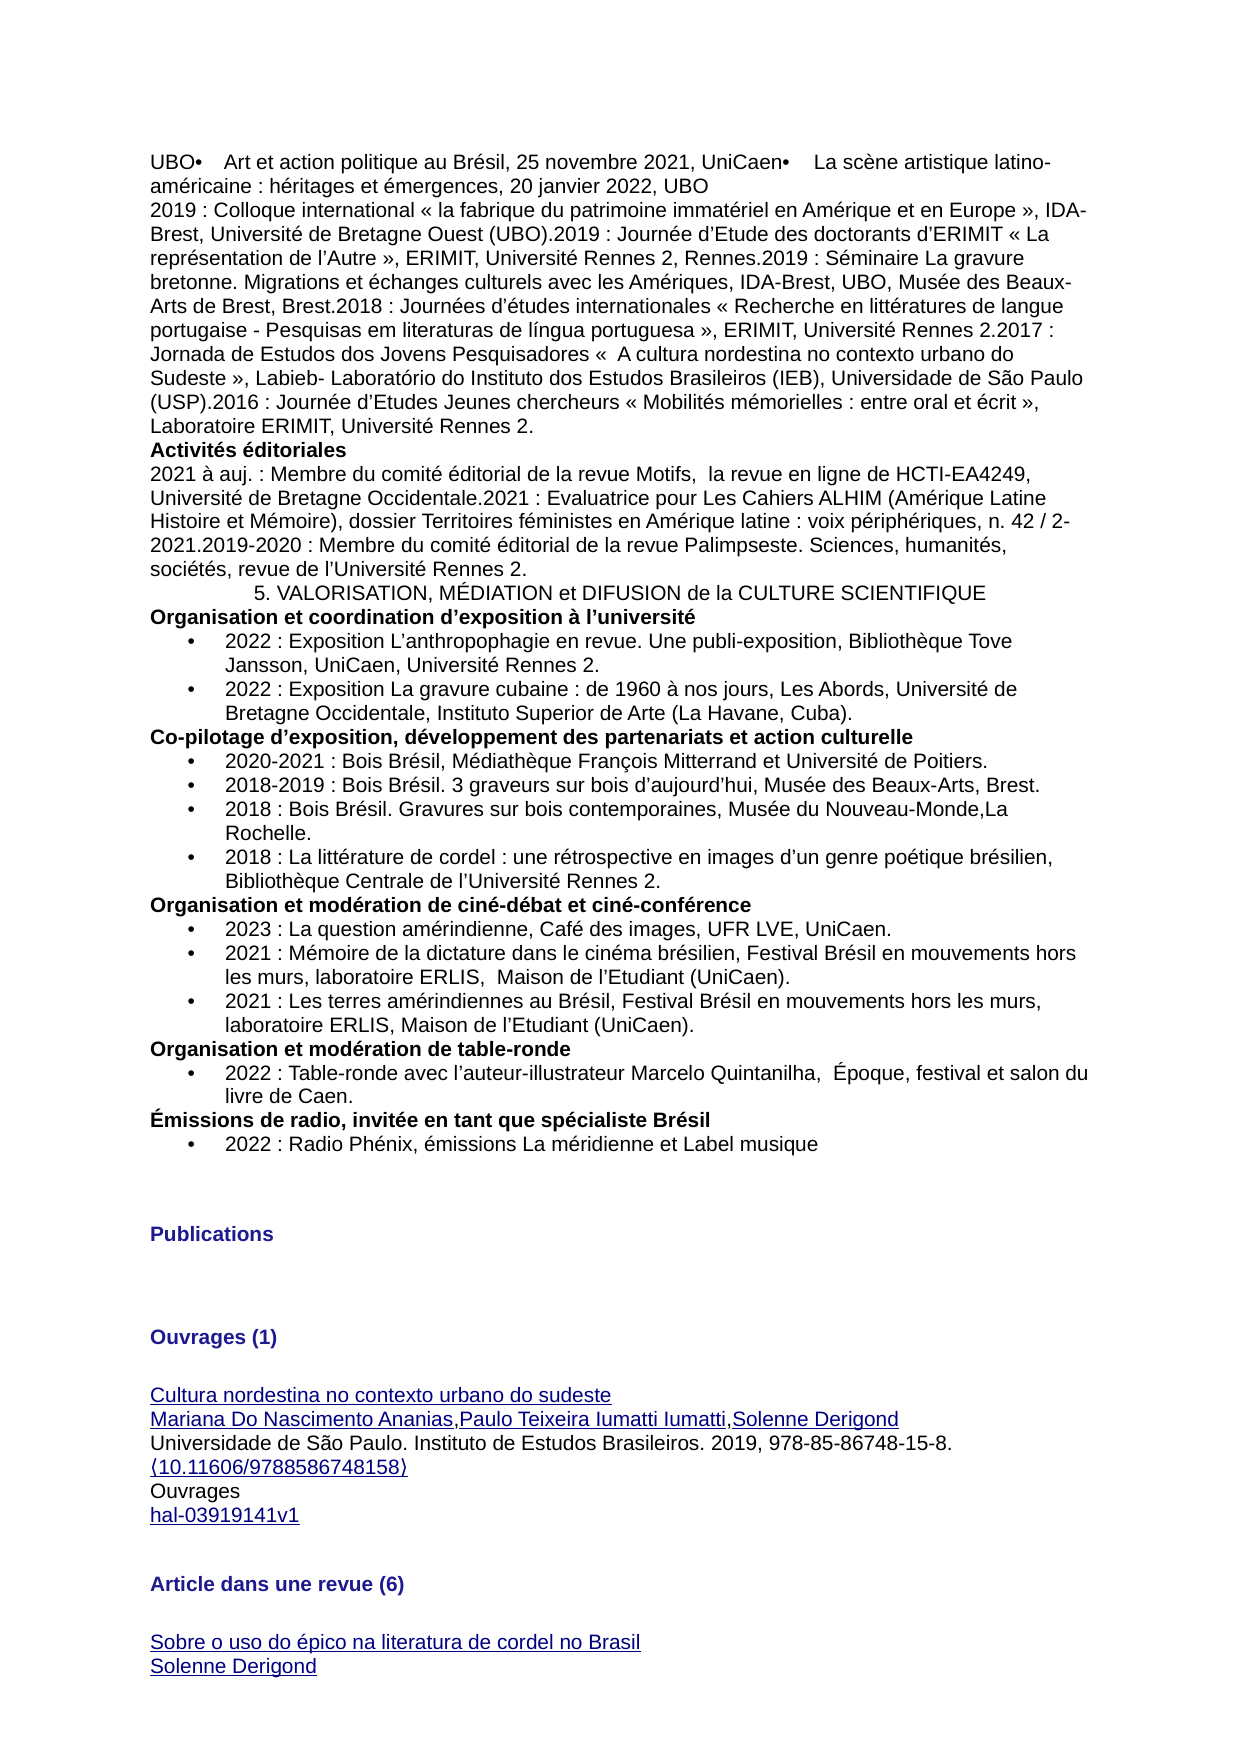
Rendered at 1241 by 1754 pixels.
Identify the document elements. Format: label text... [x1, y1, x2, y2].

table_header Sobre o uso do épico na literatura de cordel no Brasil Solenne Derigond [150, 1630, 1090, 1678]
text Organisation et coordination d’exposition à l’université [150, 605, 1090, 629]
text Organisation et modération de table-ronde [150, 1036, 1090, 1060]
list 2022 : Exposition La gravure cubaine : de 1960 à nos jours, Les Abords, Université de Bretagne Occidentale, Instituto Superior de Arte (La Havane, Cuba). [187, 677, 1090, 725]
list 2018 : Bois Brésil. Gravures sur bois contemporaines, Musée du Nouveau-Monde,La Rochelle. [187, 797, 1090, 845]
list 2018-2019 : Bois Brésil. 3 graveurs sur bois d’aujourd’hui, Musée des Beaux-Arts, Brest. [187, 773, 1090, 797]
list 2018 : La littérature de cordel : une rétrospective en images d’un genre poétique brésilien, Bibliothèque Centrale de l’Université Rennes 2. [187, 845, 1090, 893]
list 2021 : Les terres amérindiennes au Brésil, Festival Brésil en mouvements hors les murs, laboratoire ERLIS, Maison de l’Etudiant (UniCaen). [187, 988, 1090, 1036]
list 2022 : Table-ronde avec l’auteur-illustrateur Marcelo Quintanilha, Époque, festival et salon du livre de Caen. [187, 1060, 1090, 1108]
text Organisation et modération de ciné-débat et ciné-conférence [150, 893, 1090, 917]
text Activités éditoriales [150, 437, 1090, 461]
subtitle Ouvrages (1) [150, 1325, 1090, 1349]
list 2022 : Radio Phénix, émissions La méridienne et Label musique [187, 1132, 1090, 1156]
text 2021 à auj. : Membre du comité éditorial de la revue Motifs, la revue en ligne de HCTI-EA4249, Université de Bretagne Occidentale.2021 : Evaluatrice pour Les Cahiers ALHIM (Amérique Latine Histoire et Mémoire), dossier Territoires féministes en Amérique latine : voix périphériques, n. 42 / 2-2021.2019-2020 : Membre du comité éditorial de la revue Palimpseste. Sciences, humanités, sociétés, revue de l’Université Rennes 2. [150, 461, 1090, 581]
list 2022 : Exposition L’anthropophagie en revue. Une publi-exposition, Bibliothèque Tove Jansson, UniCaen, Université Rennes 2. [187, 629, 1090, 677]
text UBO• Art et action politique au Brésil, 25 novembre 2021, UniCaen• La scène artistique latino-américaine : héritages et émergences, 20 janvier 2022, UBO [150, 150, 1090, 198]
text 2019 : Colloque international « la fabrique du patrimoine immatériel en Amérique et en Europe », IDA-Brest, Université de Bretagne Ouest (UBO).2019 : Journée d’Etude des doctorants d’ERIMIT « La représentation de l’Autre », ERIMIT, Université Rennes 2, Rennes.2019 : Séminaire La gravure bretonne. Migrations et échanges culturels avec les Amériques, IDA-Brest, UBO, Musée des Beaux-Arts de Brest, Brest.2018 : Journées d’études internationales « Recherche en littératures de langue portugaise - Pesquisas em literaturas de língua portuguesa », ERIMIT, Université Rennes 2.2017 : Jornada de Estudos dos Jovens Pesquisadores « A cultura nordestina no contexto urbano do Sudeste », Labieb- Laboratório do Instituto dos Estudos Brasileiros (IEB), Universidade de São Paulo (USP).2016 : Journée d’Etudes Jeunes chercheurs « Mobilités mémorielles : entre oral et écrit », Laboratoire ERIMIT, Université Rennes 2. [150, 198, 1090, 437]
text Co-pilotage d’exposition, développement des partenariats et action culturelle [150, 725, 1090, 749]
table_header Cultura nordestina no contexto urbano do sudeste Mariana Do Nascimento Ananias,Paulo Teixeira Iumatti Iumatti,Solenne Derigond Universidade de São Paulo. Instituto de Estudos Brasileiros. 2019, 978-85-86748-15-8. ⟨10.11606/9788586748158⟩ Ouvrages hal-03919141v1 [150, 1383, 1090, 1527]
subtitle 5. VALORISATION, MÉDIATION et DIFUSION de la CULTURE SCIENTIFIQUE [150, 581, 1090, 605]
list 2020-2021 : Bois Brésil, Médiathèque François Mitterrand et Université de Poitiers. [187, 749, 1090, 773]
subtitle Article dans une revue (6) [150, 1572, 1090, 1596]
list 2021 : Mémoire de la dictature dans le cinéma brésilien, Festival Brésil en mouvements hors les murs, laboratoire ERLIS, Maison de l’Etudiant (UniCaen). [187, 941, 1090, 988]
list 2023 : La question amérindienne, Café des images, UFR LVE, UniCaen. [187, 917, 1090, 941]
subtitle Publications [150, 1222, 1090, 1246]
text Émissions de radio, invitée en tant que spécialiste Brésil [150, 1108, 1090, 1132]
